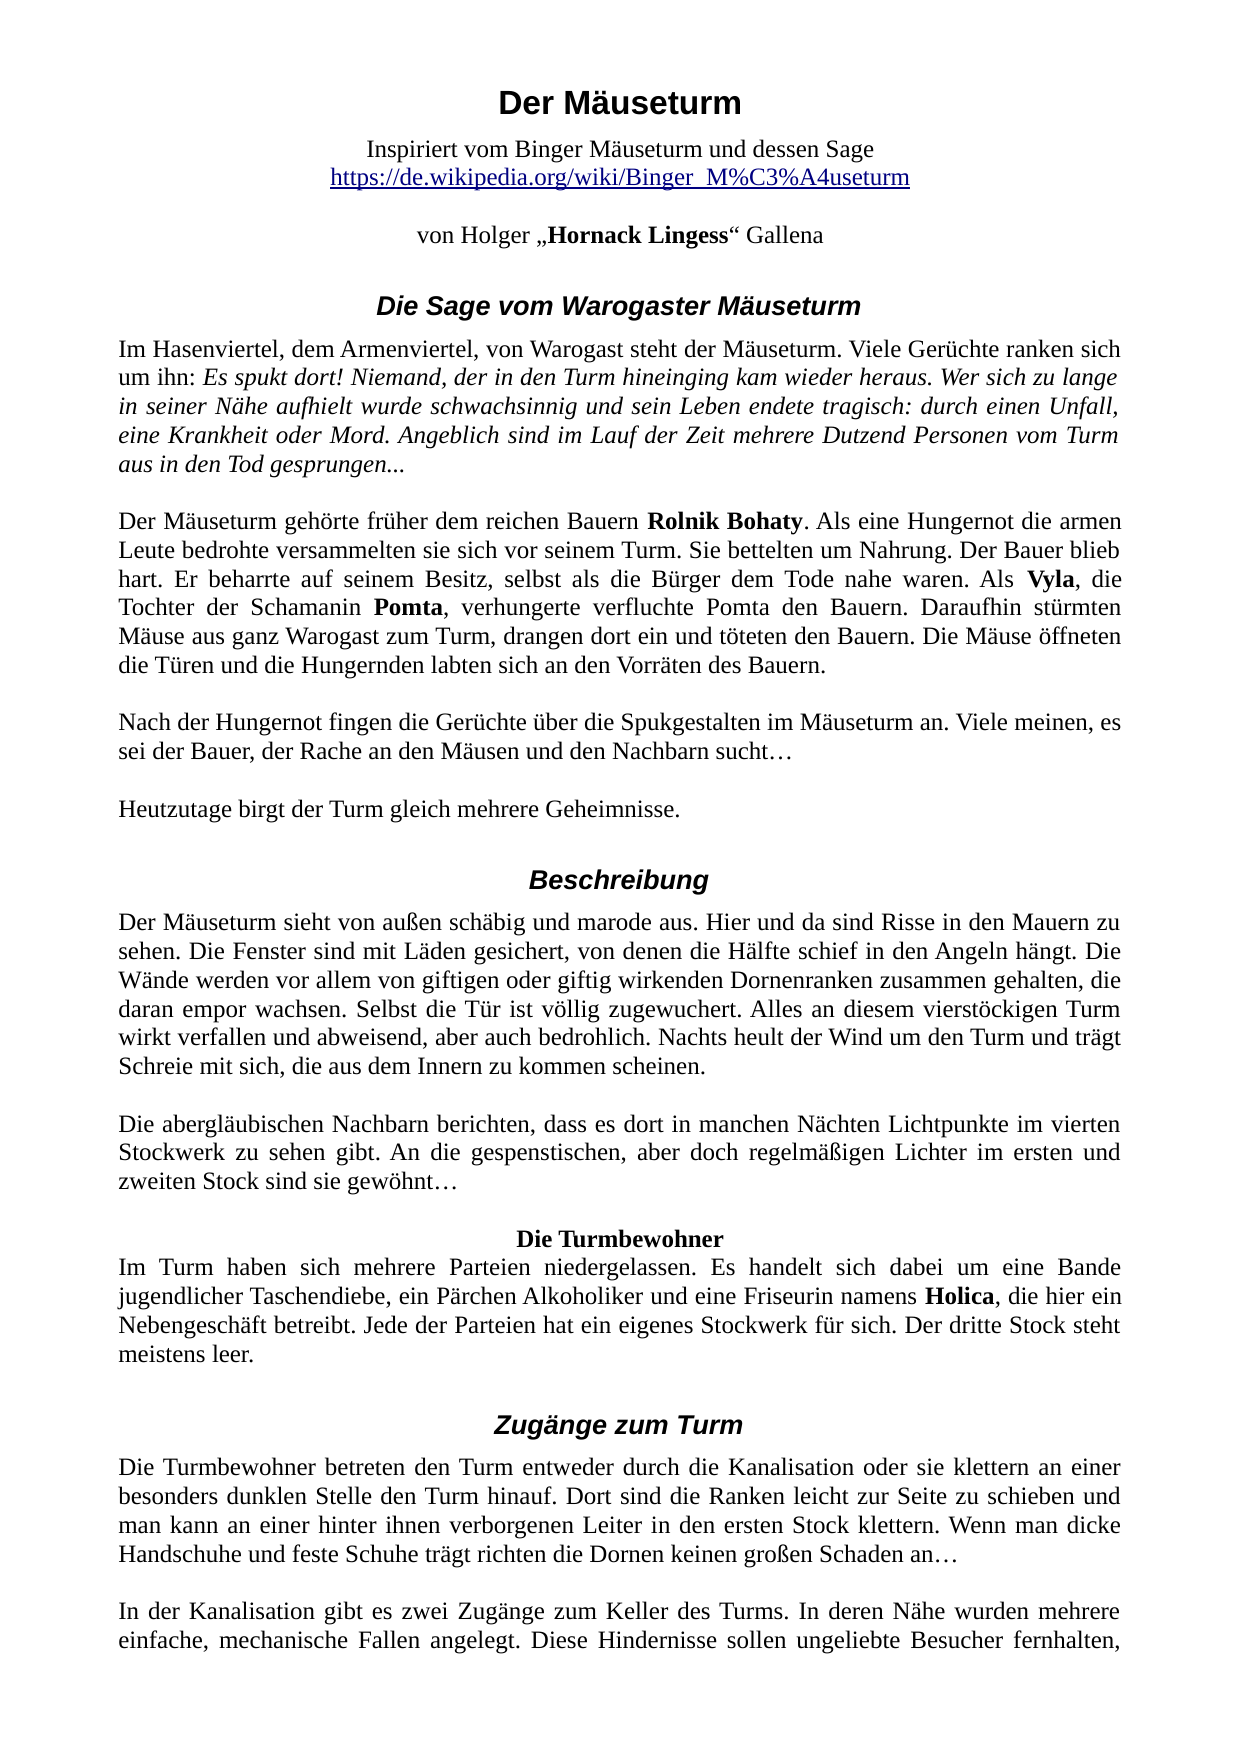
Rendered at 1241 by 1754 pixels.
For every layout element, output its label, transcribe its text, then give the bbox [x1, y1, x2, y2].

text Die Turmbewohner betreten den Turm entweder durch die Kanalisation oder sie klettern an einer besonders dunklen Stelle den Turm hinauf. Dort sind die Ranken leicht zur Seite zu schieben und man kann an einer hinter ihnen verborgenen Leiter in den ersten Stock klettern. Wenn man dicke Handschuhe und feste Schuhe trägt richten die Dornen keinen großen Schaden an… [118, 1452, 1122, 1567]
text Inspiriert vom Binger Mäuseturm und dessen Sage [118, 134, 1122, 162]
text Die Turmbewohner [118, 1224, 1122, 1252]
text In der Kanalisation gibt es zwei Zugänge zum Keller des Turms. In deren Nähe wurden mehrere einfache, mechanische Fallen angelegt. Diese Hindernisse sollen ungeliebte Besucher fernhalten, [118, 1596, 1122, 1654]
text Im Hasenviertel, dem Armenviertel, von Warogast steht der Mäuseturm. Viele Gerüchte ranken sich um ihn: Es spukt dort! Niemand, der in den Turm hineinging kam wieder heraus. Wer sich zu lange in seiner Nähe aufhielt wurde schwachsinnig und sein Leben endete tragisch: durch einen Unfall, eine Krankheit oder Mord. Angeblich sind im Lauf der Zeit mehrere Dutzend Personen vom Turm aus in den Tod gesprungen... [118, 334, 1122, 477]
text Heutzutage birgt der Turm gleich mehrere Geheimnisse. [118, 794, 1122, 822]
text Der Mäuseturm sieht von außen schäbig und marode aus. Hier und da sind Risse in den Mauern zu sehen. Die Fenster sind mit Läden gesichert, von denen die Hälfte schief in den Angeln hängt. Die Wände werden vor allem von giftigen oder giftig wirkenden Dornenranken zusammen gehalten, die daran empor wachsen. Selbst die Tür ist völlig zugewuchert. Alles an diesem vierstöckigen Turm wirkt verfallen und abweisend, aber auch bedrohlich. Nachts heult der Wind um den Turm und trägt Schreie mit sich, die aus dem Innern zu kommen scheinen. [118, 907, 1122, 1080]
text von Holger „Hornack Lingess“ Gallena [118, 220, 1122, 249]
subtitle Beschreibung [118, 864, 1122, 895]
text Im Turm haben sich mehrere Parteien niedergelassen. Es handelt sich dabei um eine Bande jugendlicher Taschendiebe, ein Pärchen Alkoholiker und eine Friseurin namens Holica, die hier ein Nebengeschäft betreibt. Jede der Parteien hat ein eigenes Stockwerk für sich. Der dritte Stock steht meistens leer. [118, 1252, 1122, 1367]
text Der Mäuseturm gehörte früher dem reichen Bauern Rolnik Bohaty. Als eine Hungernot die armen Leute bedrohte versammelten sie sich vor seinem Turm. Sie bettelten um Nahrung. Der Bauer blieb hart. Er beharrte auf seinem Besitz, selbst als die Bürger dem Tode nahe waren. Als Vyla, die Tochter der Schamanin Pomta, verhungerte verfluchte Pomta den Bauern. Daraufhin stürmten Mäuse aus ganz Warogast zum Turm, drangen dort ein und töteten den Bauern. Die Mäuse öffneten die Türen und die Hungernden labten sich an den Vorräten des Bauern. [118, 506, 1122, 679]
text Die abergläubischen Nachbarn berichten, dass es dort in manchen Nächten Lichtpunkte im vierten Stockwerk zu sehen gibt. An die gespenstischen, aber doch regelmäßigen Lichter im ersten und zweiten Stock sind sie gewöhnt… [118, 1109, 1122, 1195]
subtitle Der Mäuseturm [118, 83, 1122, 121]
subtitle Zugänge zum Turm [118, 1409, 1122, 1440]
subtitle Die Sage vom Warogaster Mäuseturm [118, 290, 1122, 321]
text Nach der Hungernot fingen die Gerüchte über die Spukgestalten im Mäuseturm an. Viele meinen, es sei der Bauer, der Rache an den Mäusen und den Nachbarn sucht… [118, 707, 1122, 765]
text https://de.wikipedia.org/wiki/Binger_M%C3%A4useturm [118, 162, 1122, 191]
